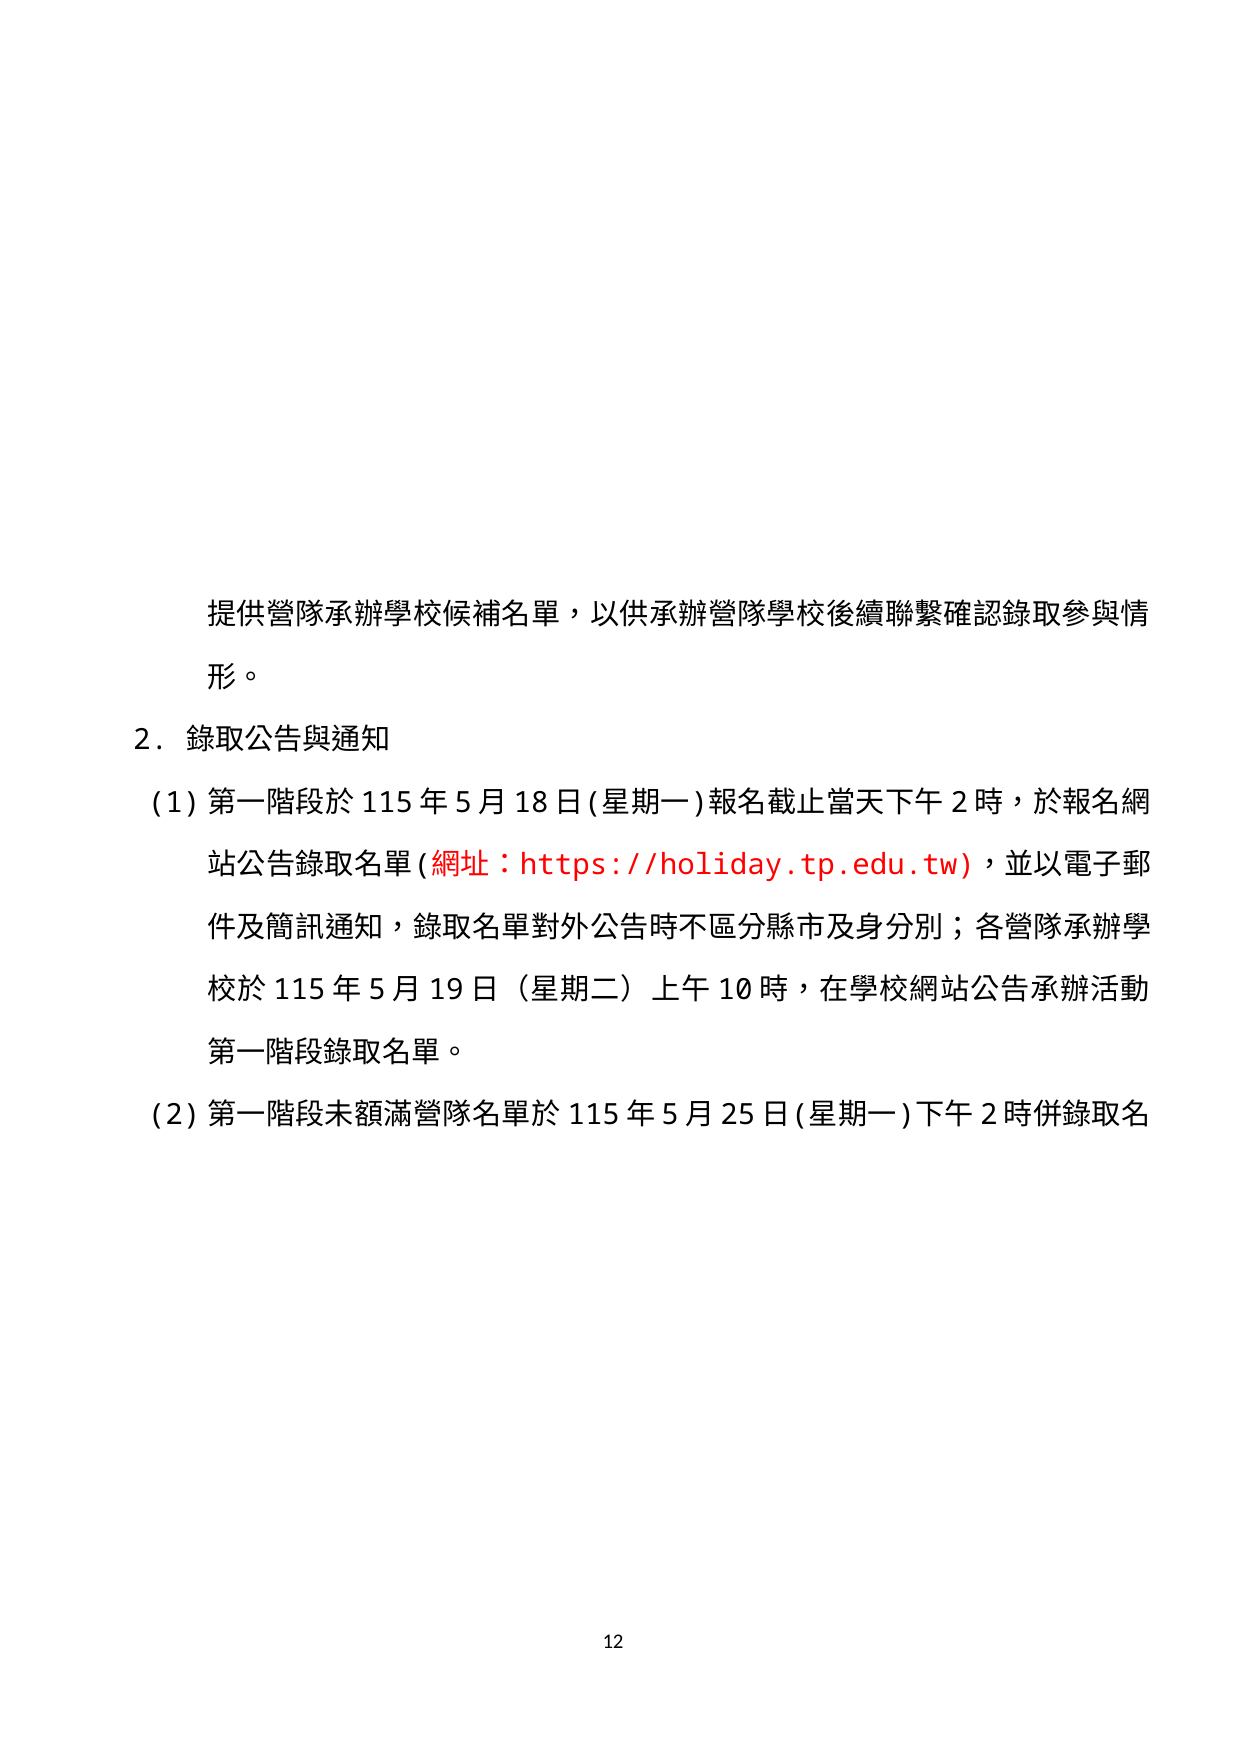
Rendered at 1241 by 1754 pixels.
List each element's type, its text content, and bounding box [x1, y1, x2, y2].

list 提供營隊承辦學校候補名單，以供承辦營隊學校後續聯繫確認錄取參與情形。 [133, 570, 1152, 695]
list 第一階段於115年5月18日(星期一)報名截止當天下午2時，於報名網站公告錄取名單(網址：https://holiday.tp.edu.tw)，並以電子郵件及簡訊通知，錄取名單對外公告時不區分縣市及身分別；各營隊承辦學校於115年5月19日（星期二）上午10時，在學校網站公告承辦活動第一階段錄取名單。 [148, 758, 1152, 1070]
list 第一階段未額滿營隊名單於115年5月25日(星期一)下午2時併錄取名 [148, 1070, 1152, 1133]
list 錄取公告與通知 [133, 695, 1152, 758]
